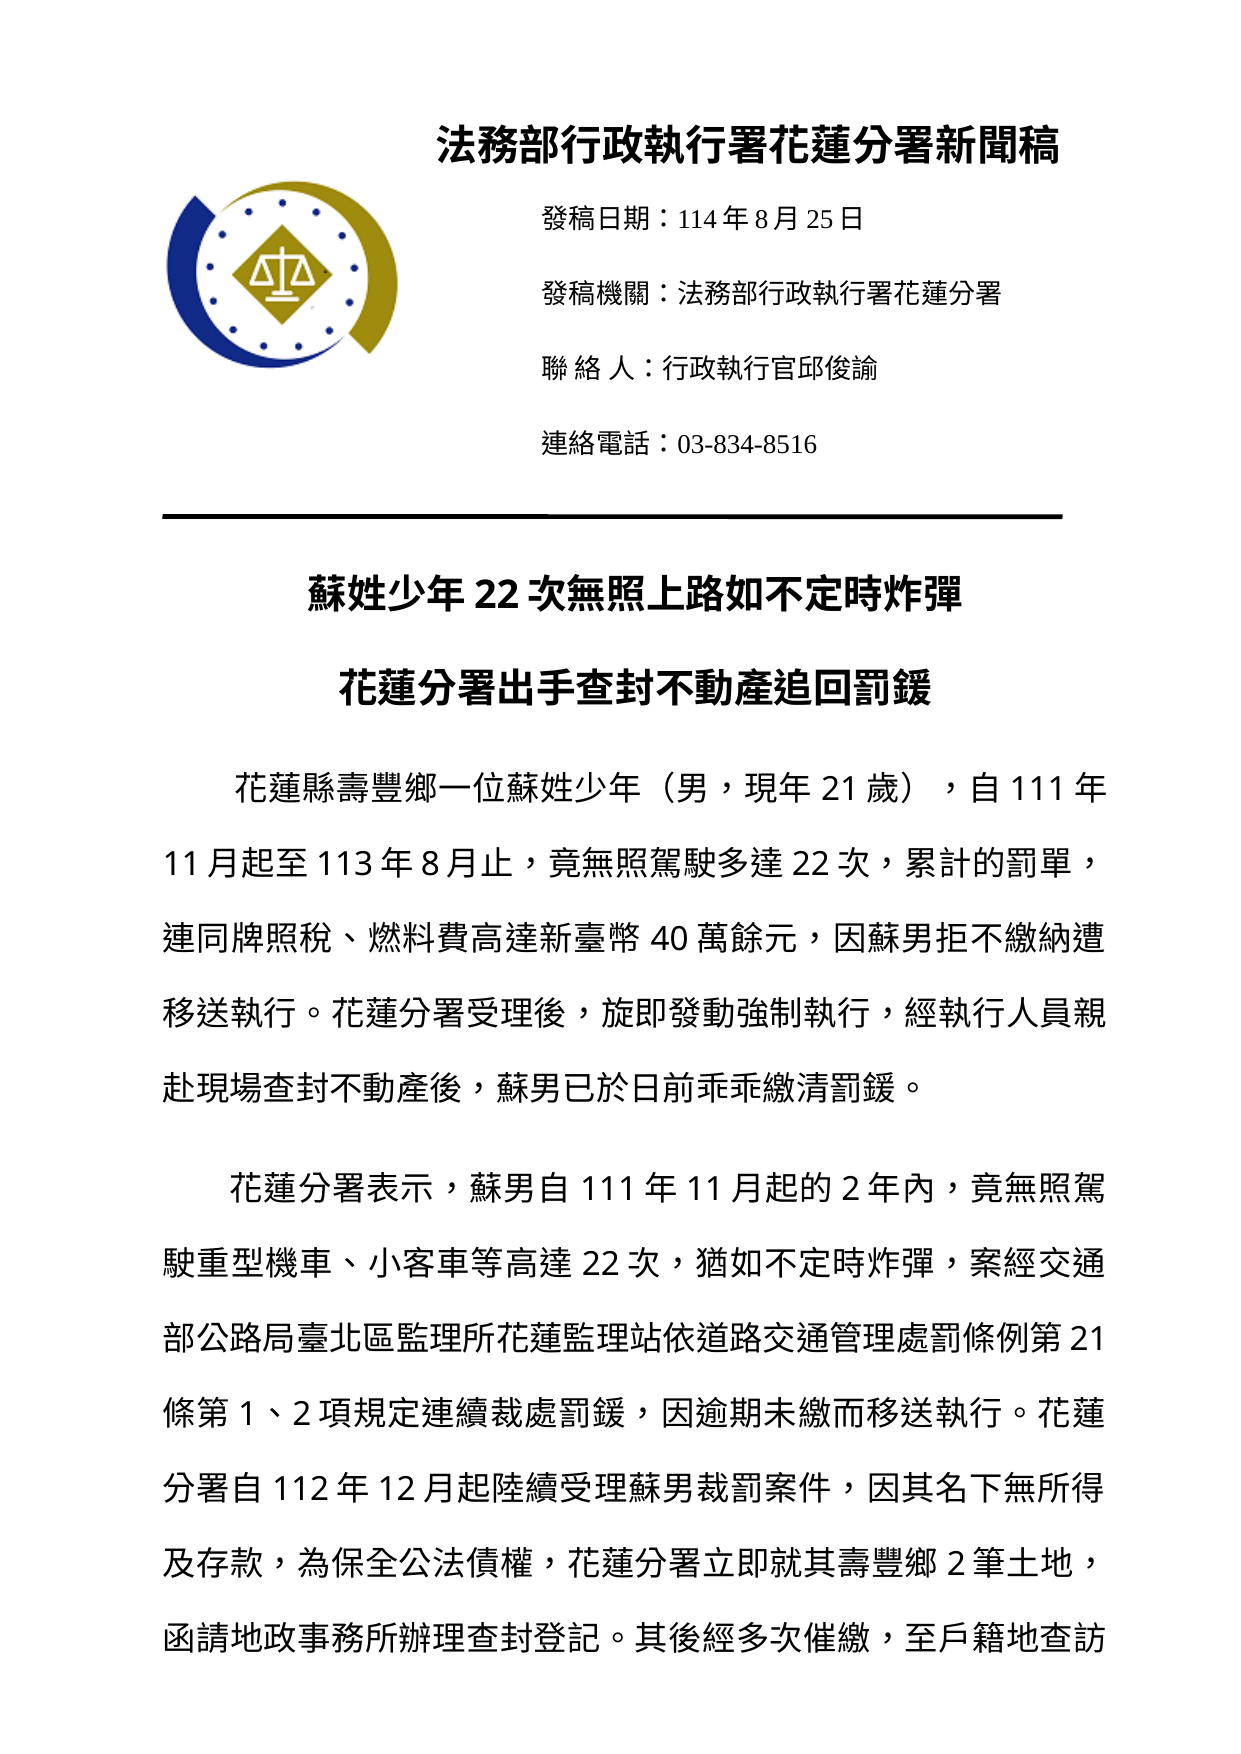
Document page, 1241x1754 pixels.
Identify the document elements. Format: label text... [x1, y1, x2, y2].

text 花蓮分署出手查封不動產追回罰鍰 [162, 648, 1107, 723]
table_header [163, 104, 403, 479]
picture [165, 179, 401, 371]
table_header 法務部行政執行署花蓮分署新聞稿 發稿日期：114年8月25日 發稿機關：法務部行政執行署花蓮分署 聯 絡 人：行政執行官邱俊諭 連絡電話：03-834-8516 [403, 104, 1084, 479]
text 花蓮分署表示，蘇男自111年11月起的2年內，竟無照駕駛重型機車、小客車等高達22次，猶如不定時炸彈，案經交通部公路局臺北區監理所花蓮監理站依道路交通管理處罰條例第21條第1、2項規定連續裁處罰鍰，因逾期未繳而移送執行。花蓮分署自112年12月起陸續受理蘇男裁罰案件，因其名下無所得及存款，為保全公法債權，花蓮分署立即就其壽豐鄉2筆土地，函請地政事務所辦理查封登記。其後經多次催繳，至戶籍地查訪等，蘇男均置之不理。期間雖曾致電表達會到分署辦理分期繳納，惟始終未履行承諾。為督促其履行義務，花蓮分署於114年3月間派員赴現場查封土地，張貼封條，蘇男始驚覺土地將遭拍賣，已於日前繳清罰鍰。 [162, 1148, 1107, 1673]
text 花蓮縣壽豐鄉一位蘇姓少年（男，現年21歲），自111年11月起至113年8月止，竟無照駕駛多達22次，累計的罰單，連同牌照稅、燃料費高達新臺幣40萬餘元，因蘇男拒不繳納遭移送執行。花蓮分署受理後，旋即發動強制執行，經執行人員親赴現場查封不動產後，蘇男已於日前乖乖繳清罰鍰。 [162, 748, 1107, 1123]
text 蘇姓少年22次無照上路如不定時炸彈 [162, 554, 1107, 629]
